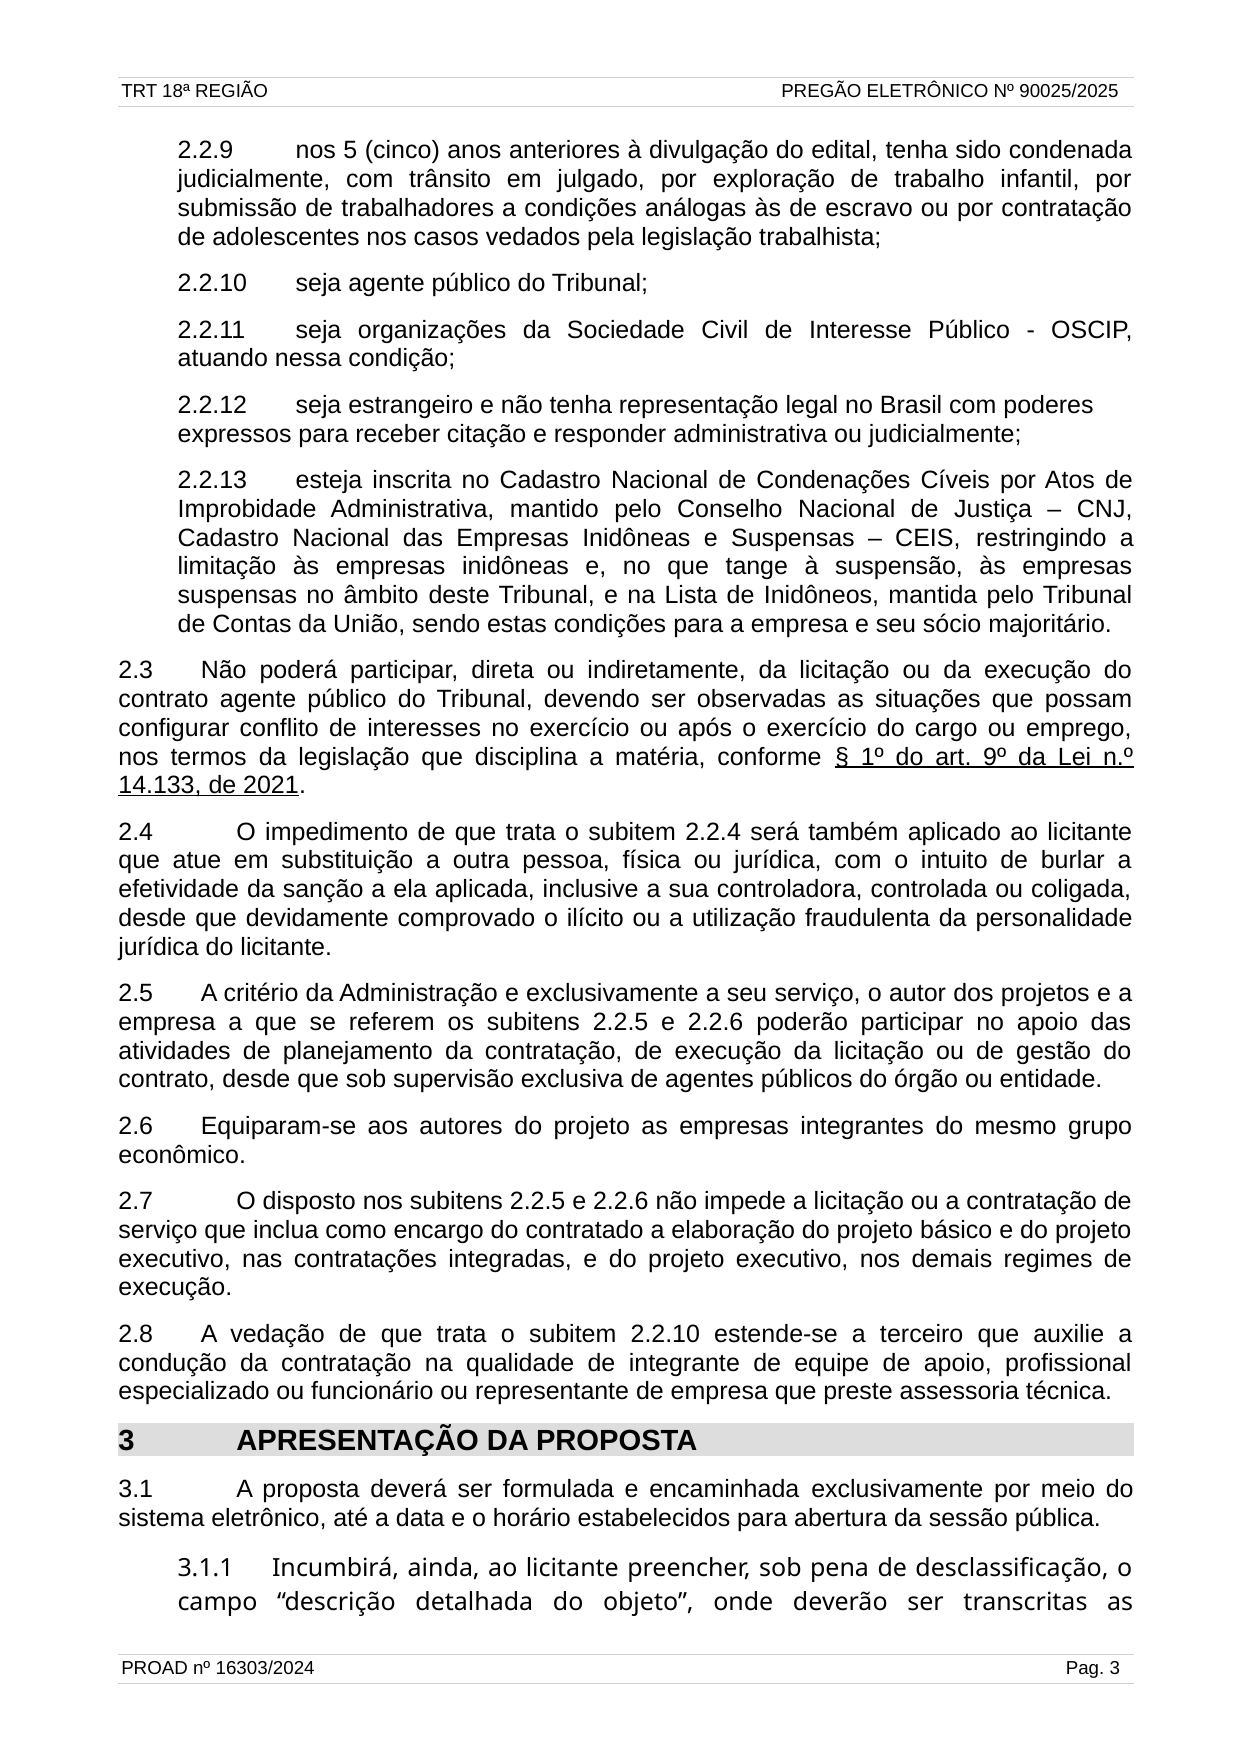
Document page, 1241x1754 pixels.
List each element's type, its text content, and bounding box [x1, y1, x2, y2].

text 2.2.10 seja agente público do Tribunal; [177, 268, 1134, 297]
text 2.4 O impedimento de que trata o subitem 2.2.4 será também aplicado ao licitante que atue em substituição a outra pessoa, física ou jurídica, com o intuito de burlar a efetividade da sanção a ela aplicada, inclusive a sua controladora, controlada ou coligada, desde que devidamente comprovado o ilícito ou a utilização fraudulenta da personalidade jurídica do licitante. [118, 817, 1134, 961]
text 2.2.11 seja organizações da Sociedade Civil de Interesse Público - OSCIP, atuando nessa condição; [177, 315, 1134, 372]
text 2.2.13 esteja inscrita no Cadastro Nacional de Condenações Cíveis por Atos de Improbidade Administrativa, mantido pelo Conselho Nacional de Justiça – CNJ, Cadastro Nacional das Empresas Inidôneas e Suspensas – CEIS, restringindo a limitação às empresas inidôneas e, no que tange à suspensão, às empresas suspensas no âmbito deste Tribunal, e na Lista de Inidôneos, mantida pelo Tribunal de Contas da União, sendo estas condições para a empresa e seu sócio majoritário. [177, 465, 1134, 638]
text 2.6 Equiparam-se aos autores do projeto as empresas integrantes do mesmo grupo econômico. [118, 1111, 1134, 1168]
text 3.1.1 Incumbirá, ainda, ao licitante preencher, sob pena de desclassificação, o campo “descrição detalhada do objeto”, onde deverão ser transcritas as [177, 1549, 1134, 1617]
text 2.2.12 seja estrangeiro e não tenha representação legal no Brasil com poderes expressos para receber citação e responder administrativa ou judicialmente; [177, 390, 1134, 447]
text 2.3 Não poderá participar, direta ou indiretamente, da licitação ou da execução do contrato agente público do Tribunal, devendo ser observadas as situações que possam configurar conflito de interesses no exercício ou após o exercício do cargo ou emprego, nos termos da legislação que disciplina a matéria, conforme § 1º do art. 9º da Lei n.º 14.133, de 2021. [118, 655, 1134, 799]
text 2.5 A critério da Administração e exclusivamente a seu serviço, o autor dos projetos e a empresa a que se referem os subitens 2.2.5 e 2.2.6 poderão participar no apoio das atividades de planejamento da contratação, de execução da licitação ou de gestão do contrato, desde que sob supervisão exclusiva de agentes públicos do órgão ou entidade. [118, 978, 1134, 1093]
text 2.7 O disposto nos subitens 2.2.5 e 2.2.6 não impede a licitação ou a contratação de serviço que inclua como encargo do contratado a elaboração do projeto básico e do projeto executivo, nas contratações integradas, e do projeto executivo, nos demais regimes de execução. [118, 1186, 1134, 1301]
text 2.8 A vedação de que trata o subitem 2.2.10 estende-se a terceiro que auxilie a condução da contratação na qualidade de integrante de equipe de apoio, profissional especializado ou funcionário ou representante de empresa que preste assessoria técnica. [118, 1319, 1134, 1405]
text 3 APRESENTAÇÃO DA PROPOSTA [118, 1423, 1134, 1456]
text 2.2.9 nos 5 (cinco) anos anteriores à divulgação do edital, tenha sido condenada judicialmente, com trânsito em julgado, por exploração de trabalho infantil, por submissão de trabalhadores a condições análogas às de escravo ou por contratação de adolescentes nos casos vedados pela legislação trabalhista; [177, 136, 1134, 251]
text 3.1 A proposta deverá ser formulada e encaminhada exclusivamente por meio do sistema eletrônico, até a data e o horário estabelecidos para abertura da sessão pública. [118, 1474, 1134, 1532]
